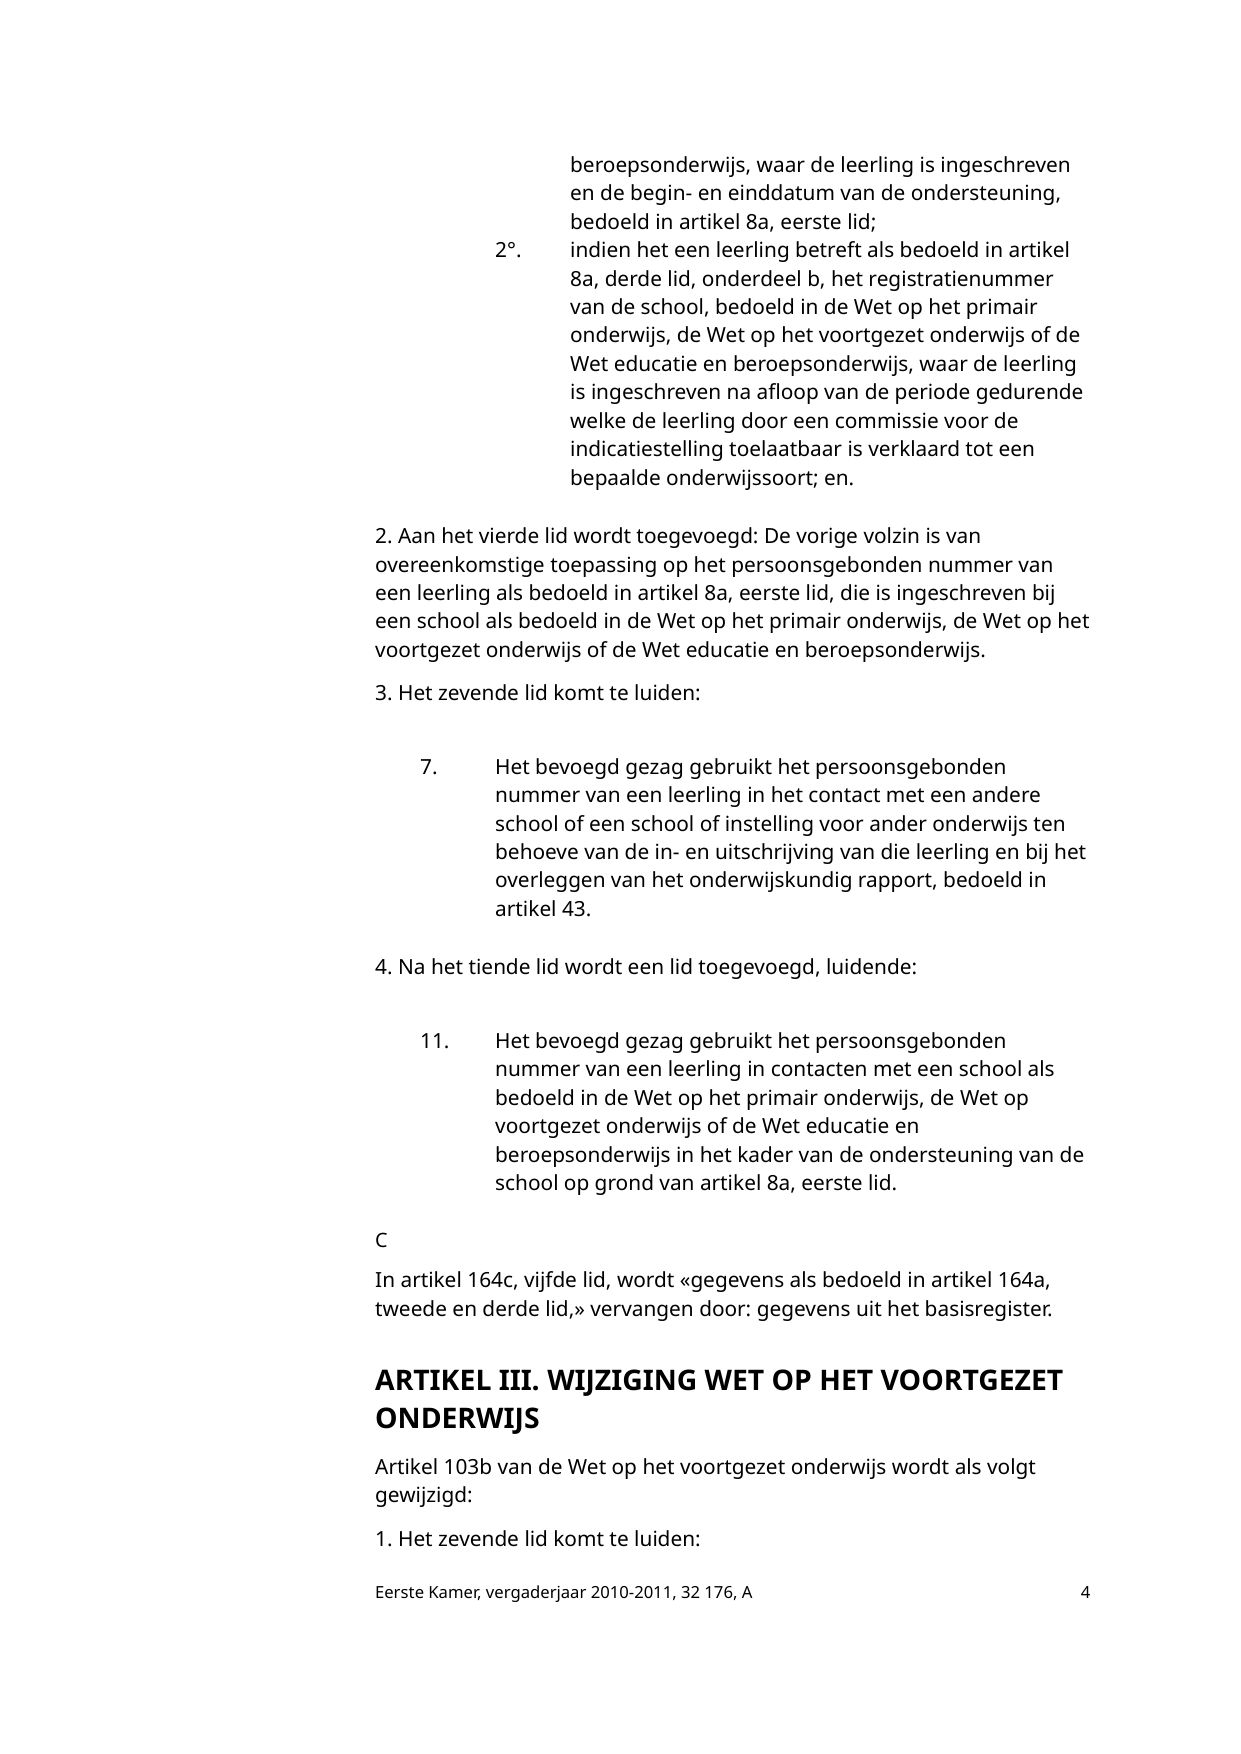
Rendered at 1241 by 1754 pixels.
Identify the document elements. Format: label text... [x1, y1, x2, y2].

list Het bevoegd gezag gebruikt het persoonsgebonden nummer van een leerling in contacten met een school als bedoeld in de Wet op het primair onderwijs, de Wet op voortgezet onderwijs of de Wet educatie en beroepsonderwijs in het kader van de ondersteuning van de school op grond van artikel 8a, eerste lid. [420, 1026, 1090, 1197]
text Artikel 103b van de Wet op het voortgezet onderwijs wordt als volgt gewijzigd: [375, 1452, 1090, 1509]
text 1. Het zevende lid komt te luiden: [375, 1524, 1090, 1552]
text In artikel 164c, vijfde lid, wordt «gegevens als bedoeld in artikel 164a, tweede en derde lid,» vervangen door: gegevens uit het basisregister. [375, 1265, 1090, 1322]
list Het bevoegd gezag gebruikt het persoonsgebonden nummer van een leerling in het contact met een andere school of een school of instelling voor ander onderwijs ten behoeve van de in- en uitschrijving van die leerling en bij het overleggen van het onderwijskundig rapport, bedoeld in artikel 43. [420, 752, 1090, 922]
text C [375, 1227, 1090, 1253]
text 4. Na het tiende lid wordt een lid toegevoegd, luidende: [375, 952, 1090, 981]
text 2. Aan het vierde lid wordt toegevoegd: De vorige volzin is van overeenkomstige toepassing op het persoonsgebonden nummer van een leerling als bedoeld in artikel 8a, eerste lid, die is ingeschreven bij een school als bedoeld in de Wet op het primair onderwijs, de Wet op het voortgezet onderwijs of de Wet educatie en beroepsonderwijs. [375, 521, 1090, 663]
list indien het een leerling betreft als bedoeld in artikel 8a, derde lid, onderdeel b, het registratienummer van de school, bedoeld in de Wet op het primair onderwijs, de Wet op het voortgezet onderwijs of de Wet educatie en beroepsonderwijs, waar de leerling is ingeschreven na afloop van de periode gedurende welke de leerling door een commissie voor de indicatiestelling toelaatbaar is verklaard tot een bepaalde onderwijssoort; en. [495, 235, 1090, 491]
text 3. Het zevende lid komt te luiden: [375, 678, 1090, 707]
list beroepsonderwijs, waar de leerling is ingeschreven en de begin- en einddatum van de ondersteuning, bedoeld in artikel 8a, eerste lid; [495, 150, 1090, 235]
subtitle ARTIKEL III. WIJZIGING WET OP HET VOORTGEZET ONDERWIJS [375, 1360, 1090, 1437]
